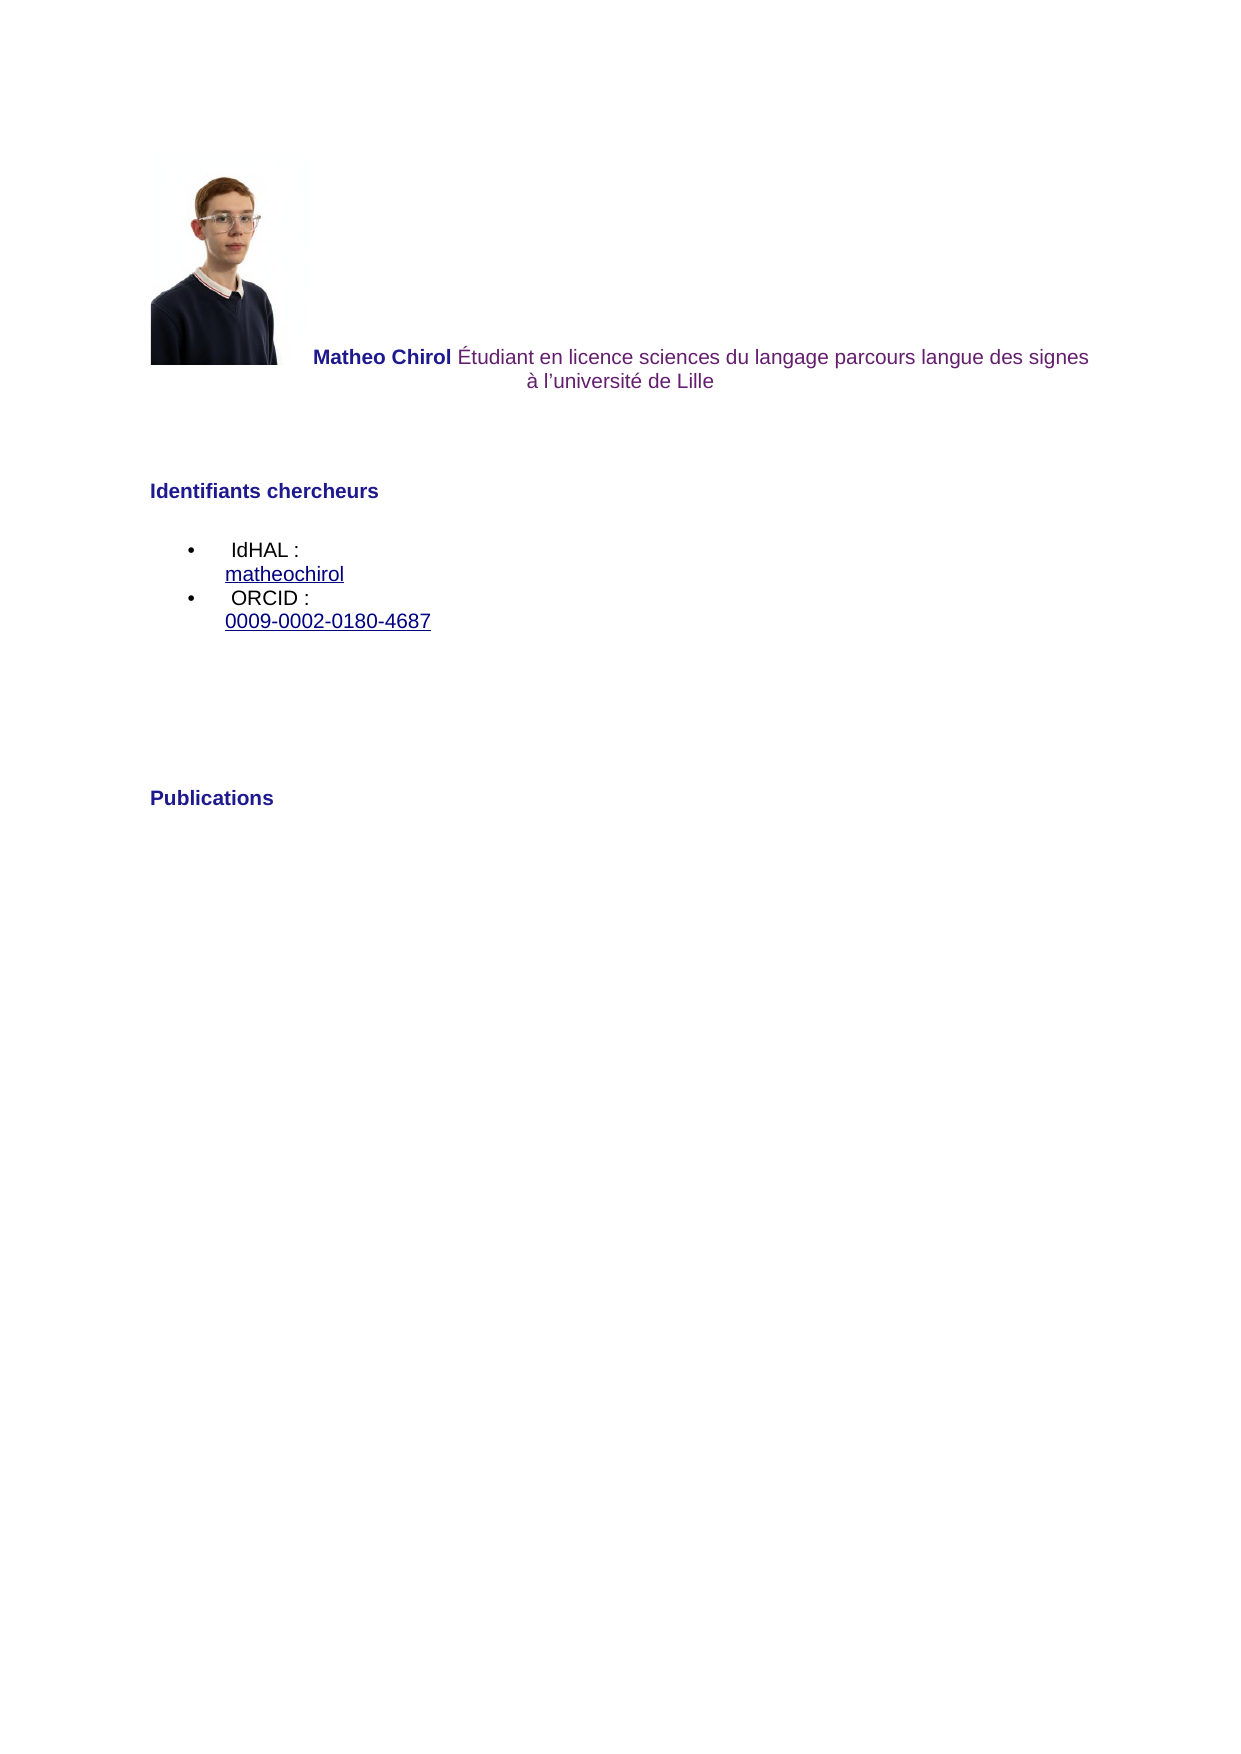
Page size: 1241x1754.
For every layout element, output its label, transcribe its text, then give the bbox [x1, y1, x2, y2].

subtitle Matheo Chirol Étudiant en licence sciences du langage parcours langue des signes à l’université de Lille [150, 150, 1090, 393]
picture [150, 150, 307, 365]
list ORCID : [187, 585, 1090, 609]
list matheochirol [187, 561, 1090, 585]
list IdHAL : [187, 537, 1090, 561]
subtitle Identifiants chercheurs [150, 479, 1090, 503]
list 0009-0002-0180-4687 [187, 609, 1090, 633]
subtitle Publications [150, 785, 1090, 809]
